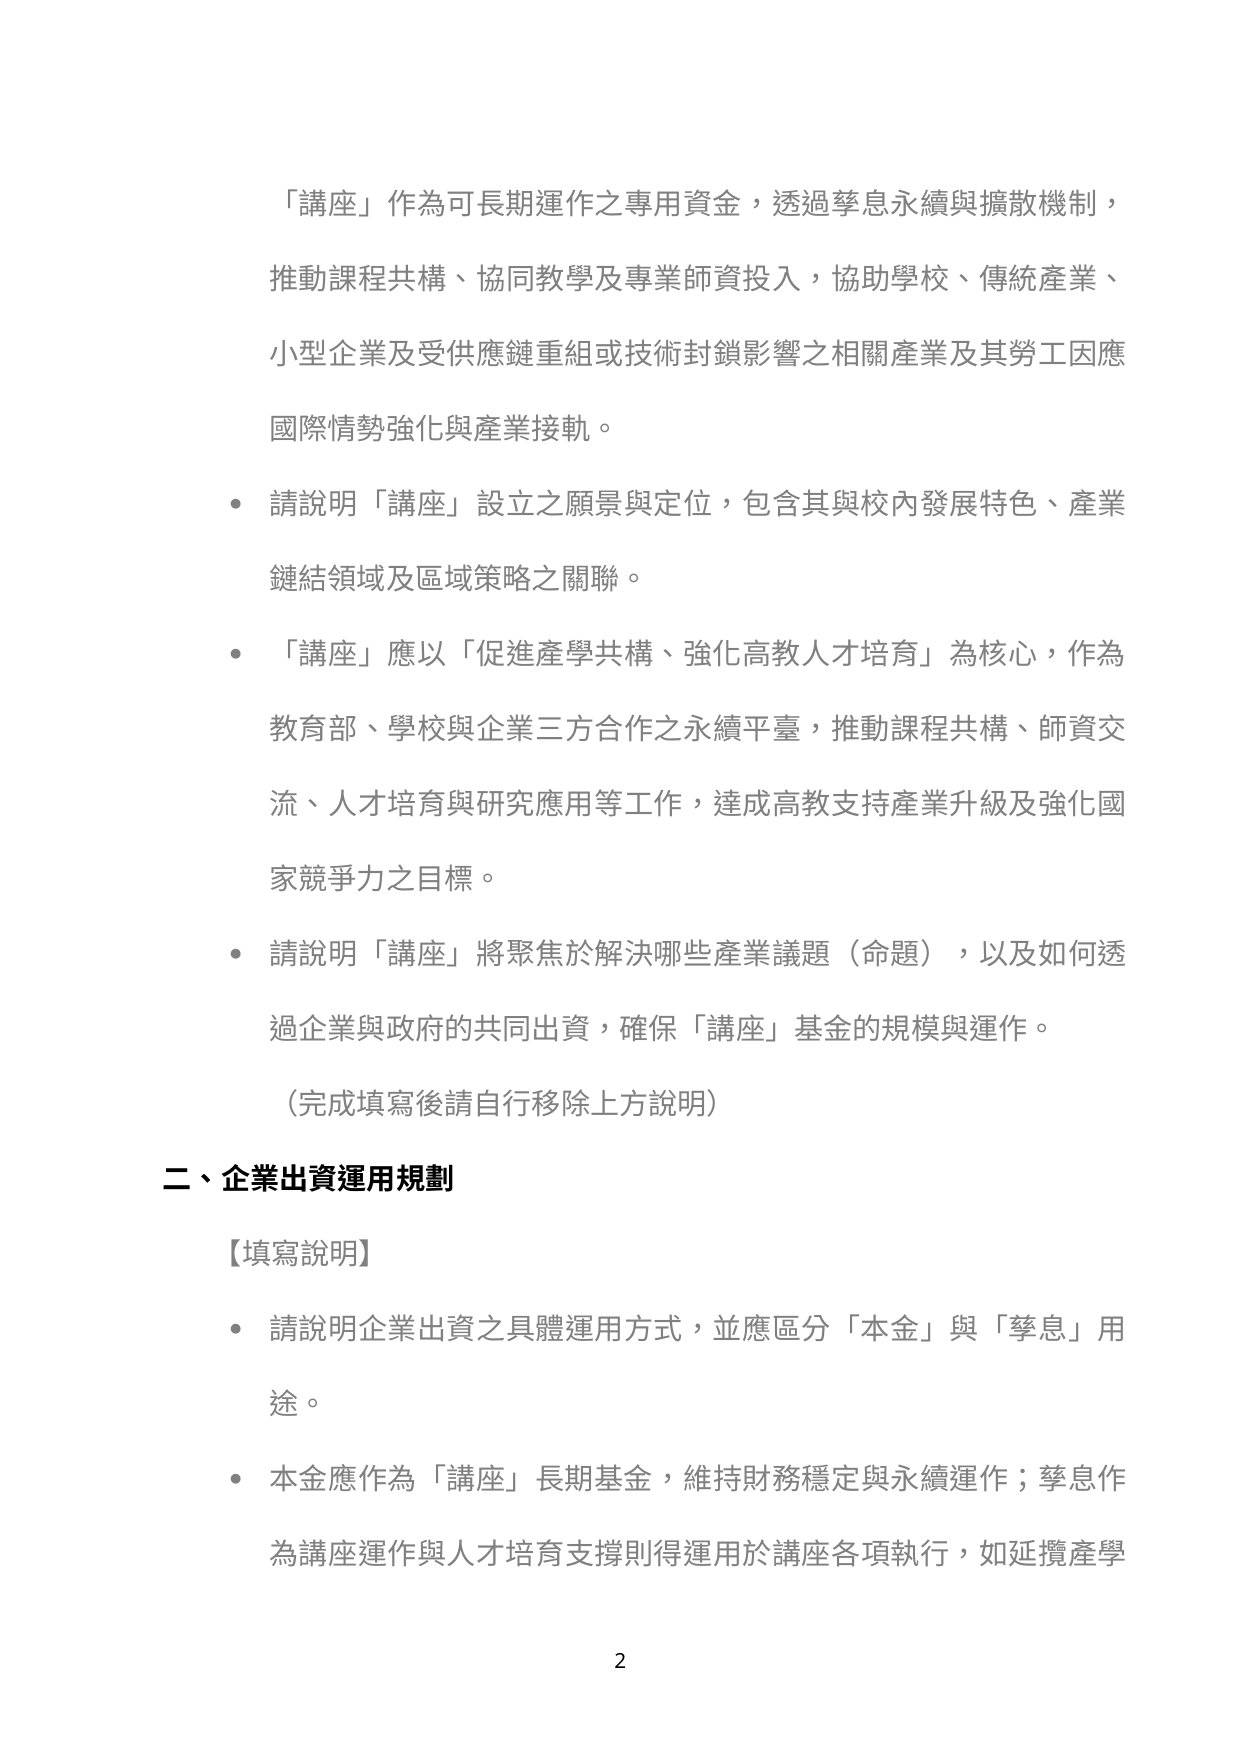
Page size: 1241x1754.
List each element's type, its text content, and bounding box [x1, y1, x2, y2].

list 請說明「講座」設立之願景與定位，包含其與校內發展特色、產業鏈結領域及區域策略之關聯。 [231, 464, 1128, 614]
list 【填寫說明】 [213, 1214, 1128, 1289]
list （完成填寫後請自行移除上方說明） [269, 1064, 1128, 1139]
list 本金應作為「講座」長期基金，維持財務穩定與永續運作；孳息作為講座運作與人才培育支撐則得運用於講座各項執行，如延攬產學 [231, 1439, 1128, 1589]
list 「講座」作為可長期運作之專用資金，透過孳息永續與擴散機制，推動課程共構、協同教學及專業師資投入，協助學校、傳統產業、小型企業及受供應鏈重組或技術封鎖影響之相關產業及其勞工因應國際情勢強化與產業接軌。 [231, 164, 1128, 464]
list 「講座」應以「促進產學共構、強化高教人才培育」為核心，作為教育部、學校與企業三方合作之永續平臺，推動課程共構、師資交流、人才培育與研究應用等工作，達成高教支持產業升級及強化國家競爭力之目標。 [231, 614, 1128, 914]
list 企業出資運用規劃 [162, 1139, 1128, 1214]
list 請說明「講座」將聚焦於解決哪些產業議題（命題），以及如何透過企業與政府的共同出資，確保「講座」基金的規模與運作。 [231, 914, 1128, 1064]
list 請說明企業出資之具體運用方式，並應區分「本金」與「孳息」用途。 [231, 1289, 1128, 1439]
